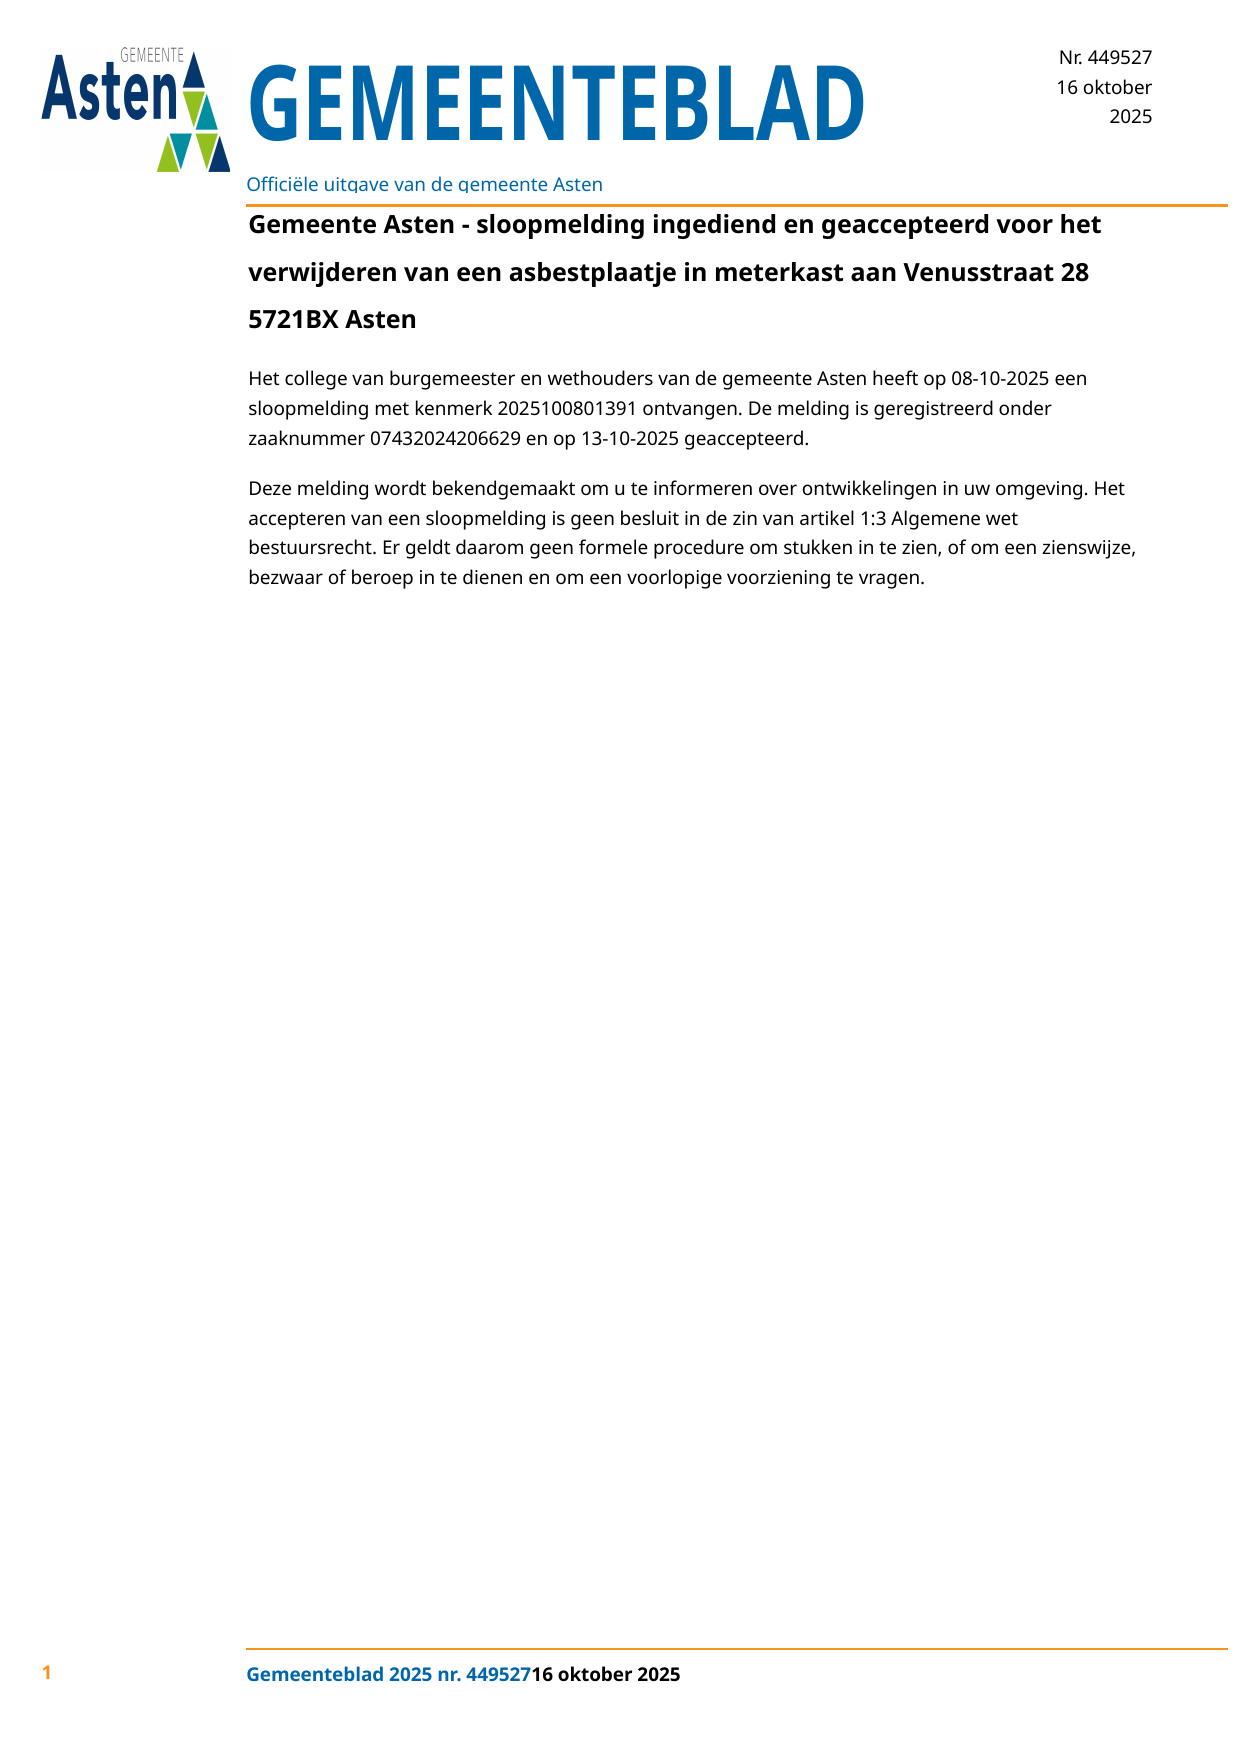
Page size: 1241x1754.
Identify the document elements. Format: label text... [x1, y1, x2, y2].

picture [41, 47, 231, 172]
text Het college van burgemeester en wethouders van de gemeente Asten heeft op 08-10-2025 een sloopmelding met kenmerk 2025100801391 ontvangen. De melding is geregistreerd onder zaaknummer 07432024206629 en op 13-10-2025 geaccepteerd. [248, 366, 1152, 450]
text Deze melding wordt bekendgemaakt om u te informeren over ontwikkelingen in uw omgeving. Het accepteren van een sloopmelding is geen besluit in de zin van artikel 1:3 Algemene wet bestuursrecht. Er geldt daarom geen formele procedure om stukken in te zien, of om een zienswijze, bezwaar of beroep in te dienen en om een voorlopige voorziening te vragen. [248, 475, 1152, 589]
text Gemeente Asten - sloopmelding ingediend en geaccepteerd voor het verwijderen van een asbestplaatje in meterkast aan Venusstraat 28 5721BX Asten [248, 207, 1152, 336]
